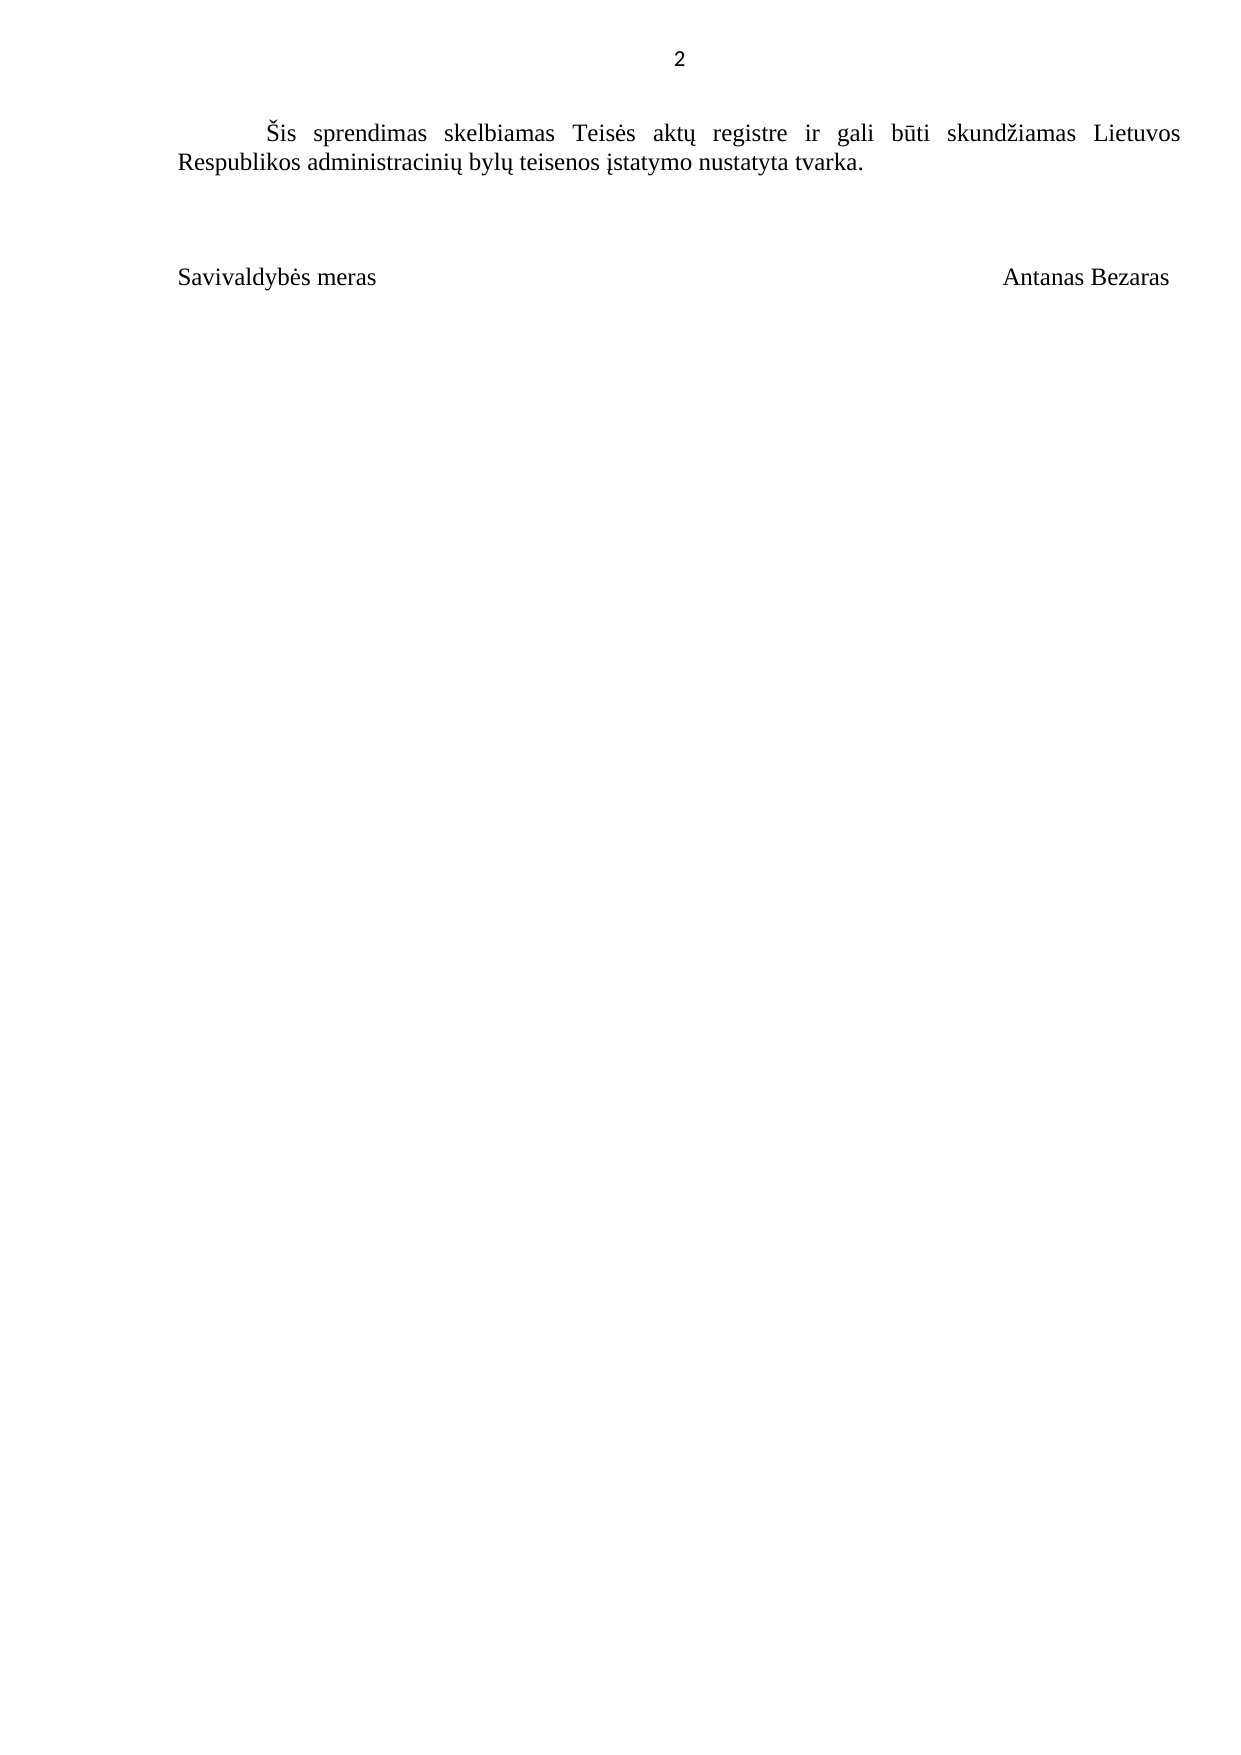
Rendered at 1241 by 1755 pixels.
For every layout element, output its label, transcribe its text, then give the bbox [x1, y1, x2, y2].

text Šis sprendimas skelbiamas Teisės aktų registre ir gali būti skundžiamas Lietuvos Respublikos administracinių bylų teisenos įstatymo nustatyta tvarka. [177, 118, 1181, 176]
text Savivaldybės meras Antanas Bezaras [177, 262, 1181, 291]
